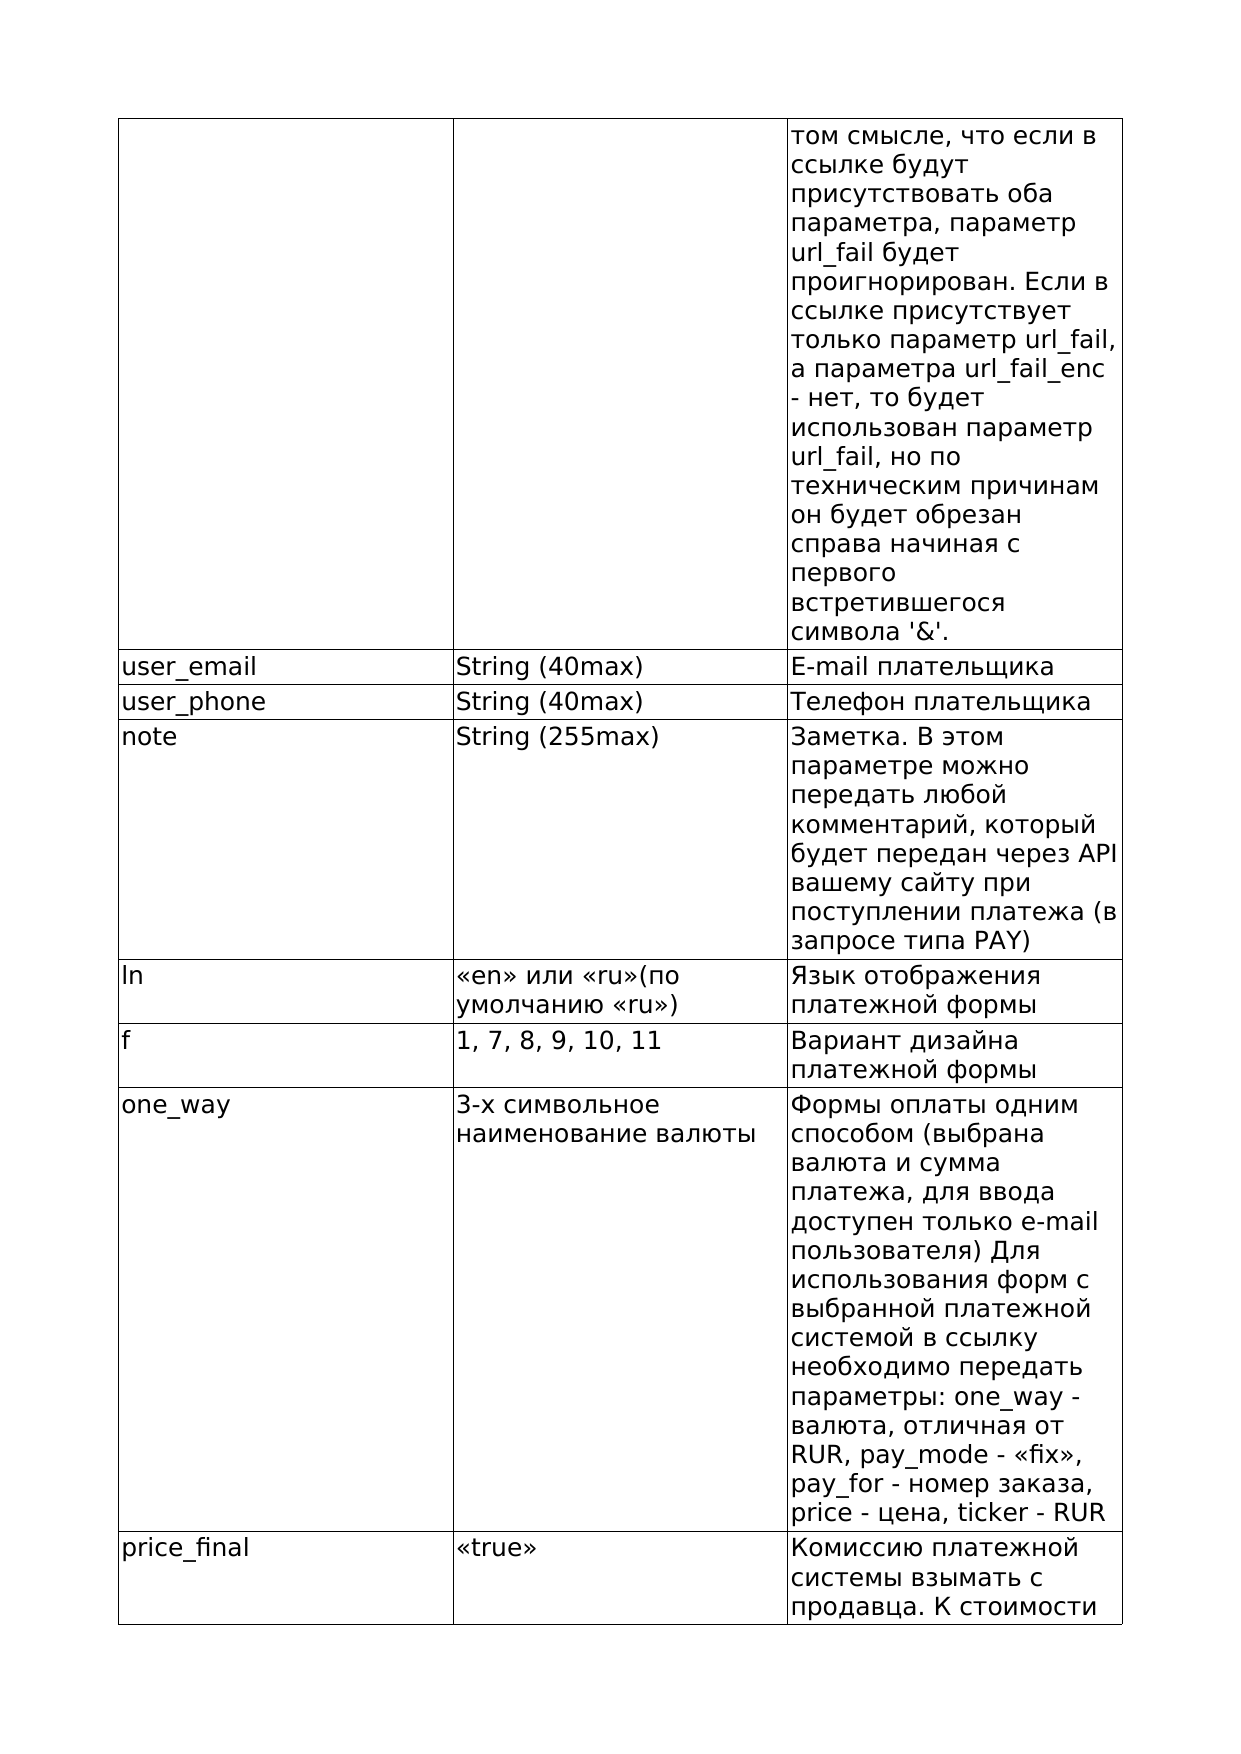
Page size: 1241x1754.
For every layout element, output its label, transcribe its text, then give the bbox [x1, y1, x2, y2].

table_cell «en» или «ru»(по умолчанию «ru») [454, 960, 787, 1023]
table_cell том смысле, что если в ссылке будут присутствовать оба параметра, параметр url_fail будет проигнорирован. Если в ссылке присутствует только параметр url_fail, а параметра url_fail_enc - нет, то будет использован параметр url_fail, но по техническим причинам он будет обрезан справа начиная с первого встретившегося символа '&'. [788, 119, 1122, 649]
table_cell user_email [119, 650, 453, 684]
table_cell price_final [119, 1532, 453, 1624]
table_cell [119, 119, 453, 649]
table_cell Комиссию платежной системы взымать с продавца. К стоимости [788, 1532, 1122, 1624]
table_cell 1, 7, 8, 9, 10, 11 [454, 1024, 787, 1087]
table_cell f [119, 1024, 453, 1087]
table_cell user_phone [119, 685, 453, 719]
table_cell 3-х символьное наименование валюты [454, 1088, 787, 1531]
table_cell Формы оплаты одним способом (выбрана валюта и сумма платежа, для ввода доступен только e-mail пользователя) Для использования форм с выбранной платежной системой в ссылку необходимо передать параметры: one_way - валюта, отличная от RUR, pay_mode - «fix», pay_for - номер заказа, price - цена, ticker - RUR [788, 1088, 1122, 1531]
table_cell note [119, 720, 453, 958]
table_cell Вариант дизайна платежной формы [788, 1024, 1122, 1087]
table_cell String (255max) [454, 720, 787, 958]
table_cell String (40max) [454, 650, 787, 684]
table_cell String (40max) [454, 685, 787, 719]
table_cell Телефон плательщика [788, 685, 1122, 719]
table_cell Заметка. В этом параметре можно передать любой комментарий, который будет передан через API вашему сайту при поступлении платежа (в запросе типа PAY) [788, 720, 1122, 958]
table_cell «true» [454, 1532, 787, 1624]
table_cell E-mail плательщика [788, 650, 1122, 684]
table_cell [454, 119, 787, 649]
table_cell ln [119, 960, 453, 1023]
table_cell Язык отображения платежной формы [788, 960, 1122, 1023]
table_cell one_way [119, 1088, 453, 1531]
